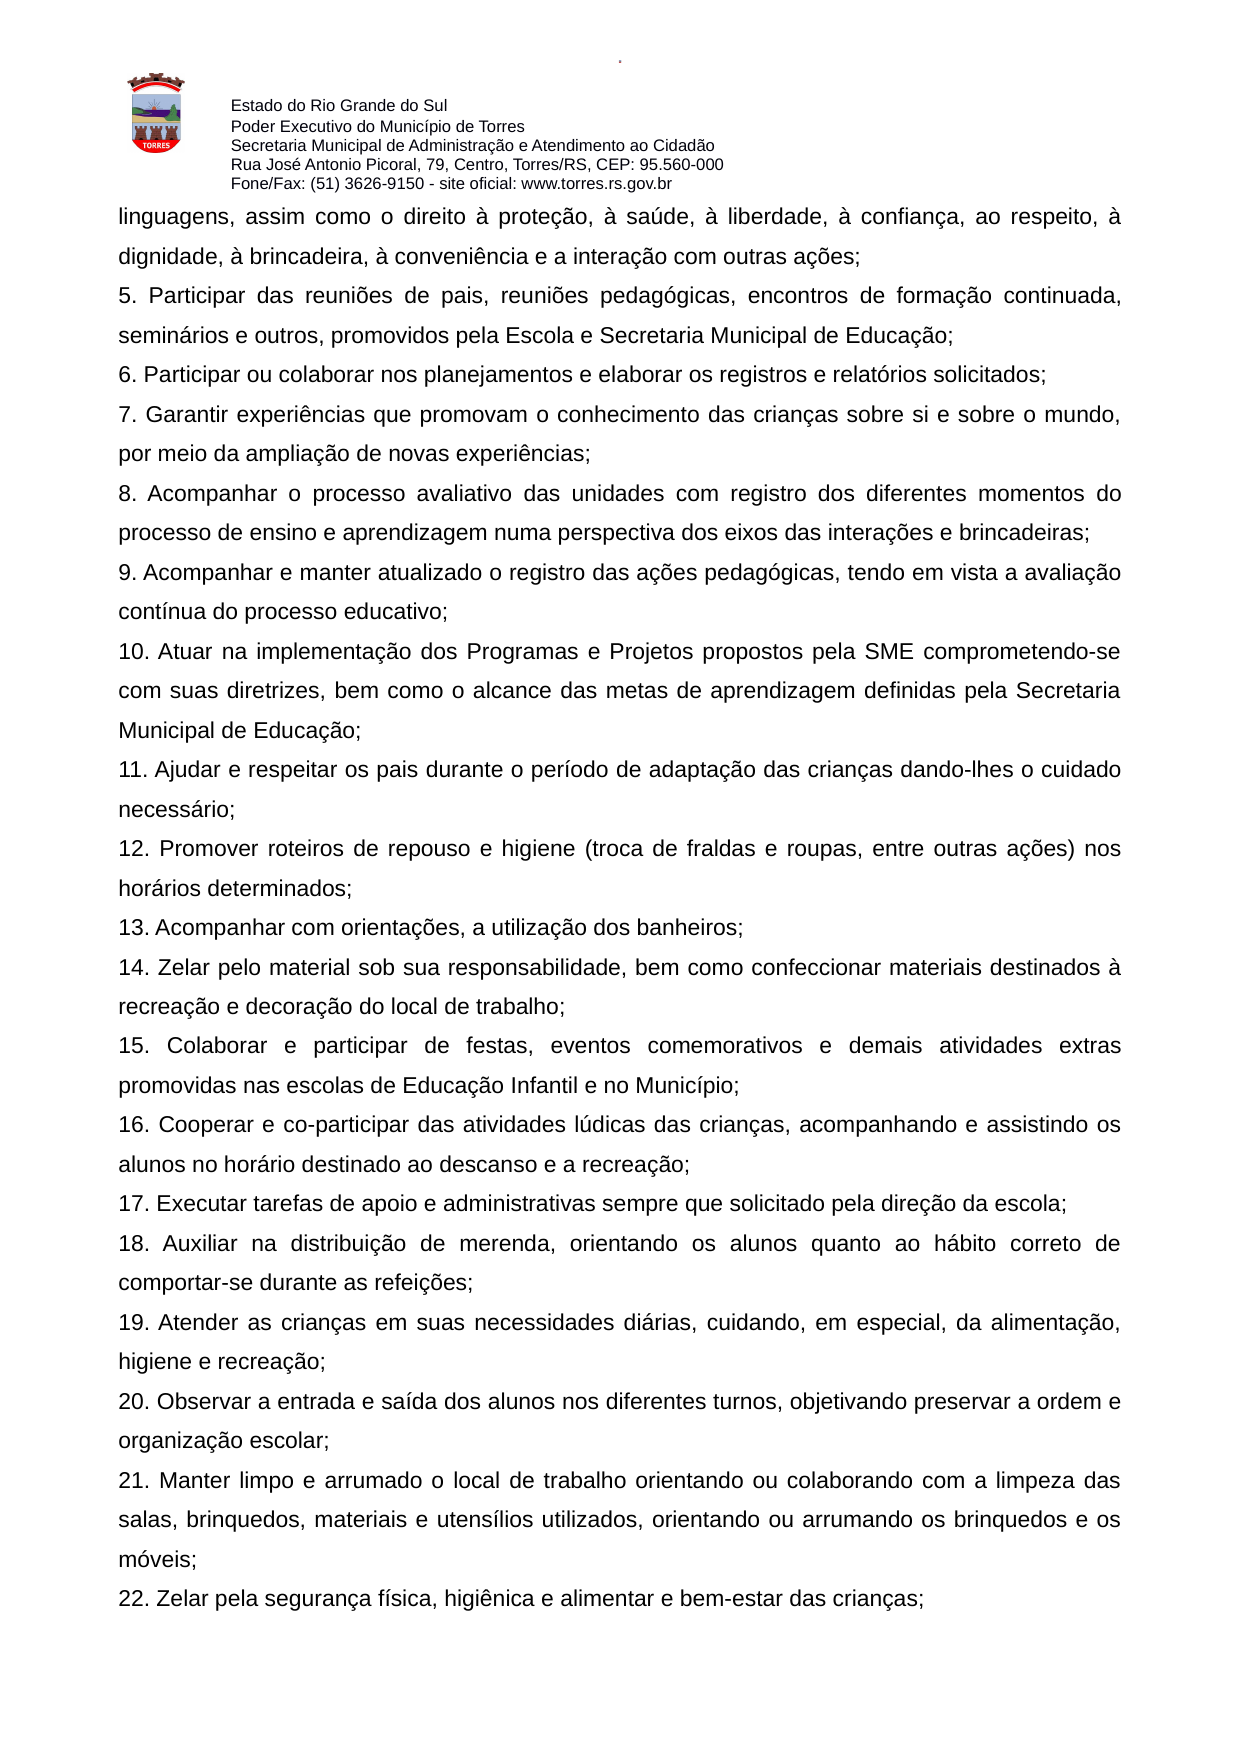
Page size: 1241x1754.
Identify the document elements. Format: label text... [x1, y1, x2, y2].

text 7. Garantir experiências que promovam o conhecimento das crianças sobre si e sobre o mundo, por meio da ampliação de novas experiências; [118, 401, 1122, 467]
text 18. Auxiliar na distribuição de merenda, orientando os alunos quanto ao hábito correto de comportar-se durante as refeições; [118, 1230, 1122, 1296]
text 16. Cooperar e co-participar das atividades lúdicas das crianças, acompanhando e assistindo os alunos no horário destinado ao descanso e a recreação; [118, 1111, 1122, 1177]
text 20. Observar a entrada e saída dos alunos nos diferentes turnos, objetivando preservar a ordem e organização escolar; [118, 1388, 1122, 1453]
text 19. Atender as crianças em suas necessidades diárias, cuidando, em especial, da alimentação, higiene e recreação; [118, 1309, 1122, 1374]
text 21. Manter limpo e arrumado o local de trabalho orientando ou colaborando com a limpeza das salas, brinquedos, materiais e utensílios utilizados, orientando ou arrumando os brinquedos e os móveis; [118, 1467, 1122, 1572]
text 5. Participar das reuniões de pais, reuniões pedagógicas, encontros de formação continuada, seminários e outros, promovidos pela Escola e Secretaria Municipal de Educação; [118, 282, 1122, 348]
picture [127, 73, 185, 153]
text 6. Participar ou colaborar nos planejamentos e elaborar os registros e relatórios solicitados; [118, 361, 1122, 388]
text 11. Ajudar e respeitar os pais durante o período de adaptação das crianças dando-lhes o cuidado necessário; [118, 756, 1122, 822]
text 17. Executar tarefas de apoio e administrativas sempre que solicitado pela direção da escola; [118, 1190, 1122, 1217]
text 12. Promover roteiros de repouso e higiene (troca de fraldas e roupas, entre outras ações) nos horários determinados; [118, 835, 1122, 901]
text 9. Acompanhar e manter atualizado o registro das ações pedagógicas, tendo em vista a avaliação contínua do processo educativo; [118, 559, 1122, 624]
text 15. Colaborar e participar de festas, eventos comemorativos e demais atividades extras promovidas nas escolas de Educação Infantil e no Município; [118, 1032, 1122, 1098]
text 22. Zelar pela segurança física, higiênica e alimentar e bem-estar das crianças; [118, 1585, 1122, 1611]
text 10. Atuar na implementação dos Programas e Projetos propostos pela SME comprometendo-se com suas diretrizes, bem como o alcance das metas de aprendizagem definidas pela Secretaria Municipal de Educação; [118, 638, 1122, 743]
text linguagens, assim como o direito à proteção, à saúde, à liberdade, à confiança, ao respeito, à dignidade, à brincadeira, à conveniência e a interação com outras ações; [118, 203, 1122, 269]
text 14. Zelar pelo material sob sua responsabilidade, bem como confeccionar materiais destinados à recreação e decoração do local de trabalho; [118, 953, 1122, 1019]
text 13. Acompanhar com orientações, a utilização dos banheiros; [118, 914, 1122, 940]
text 8. Acompanhar o processo avaliativo das unidades com registro dos diferentes momentos do processo de ensino e aprendizagem numa perspectiva dos eixos das interações e brincadeiras; [118, 480, 1122, 546]
